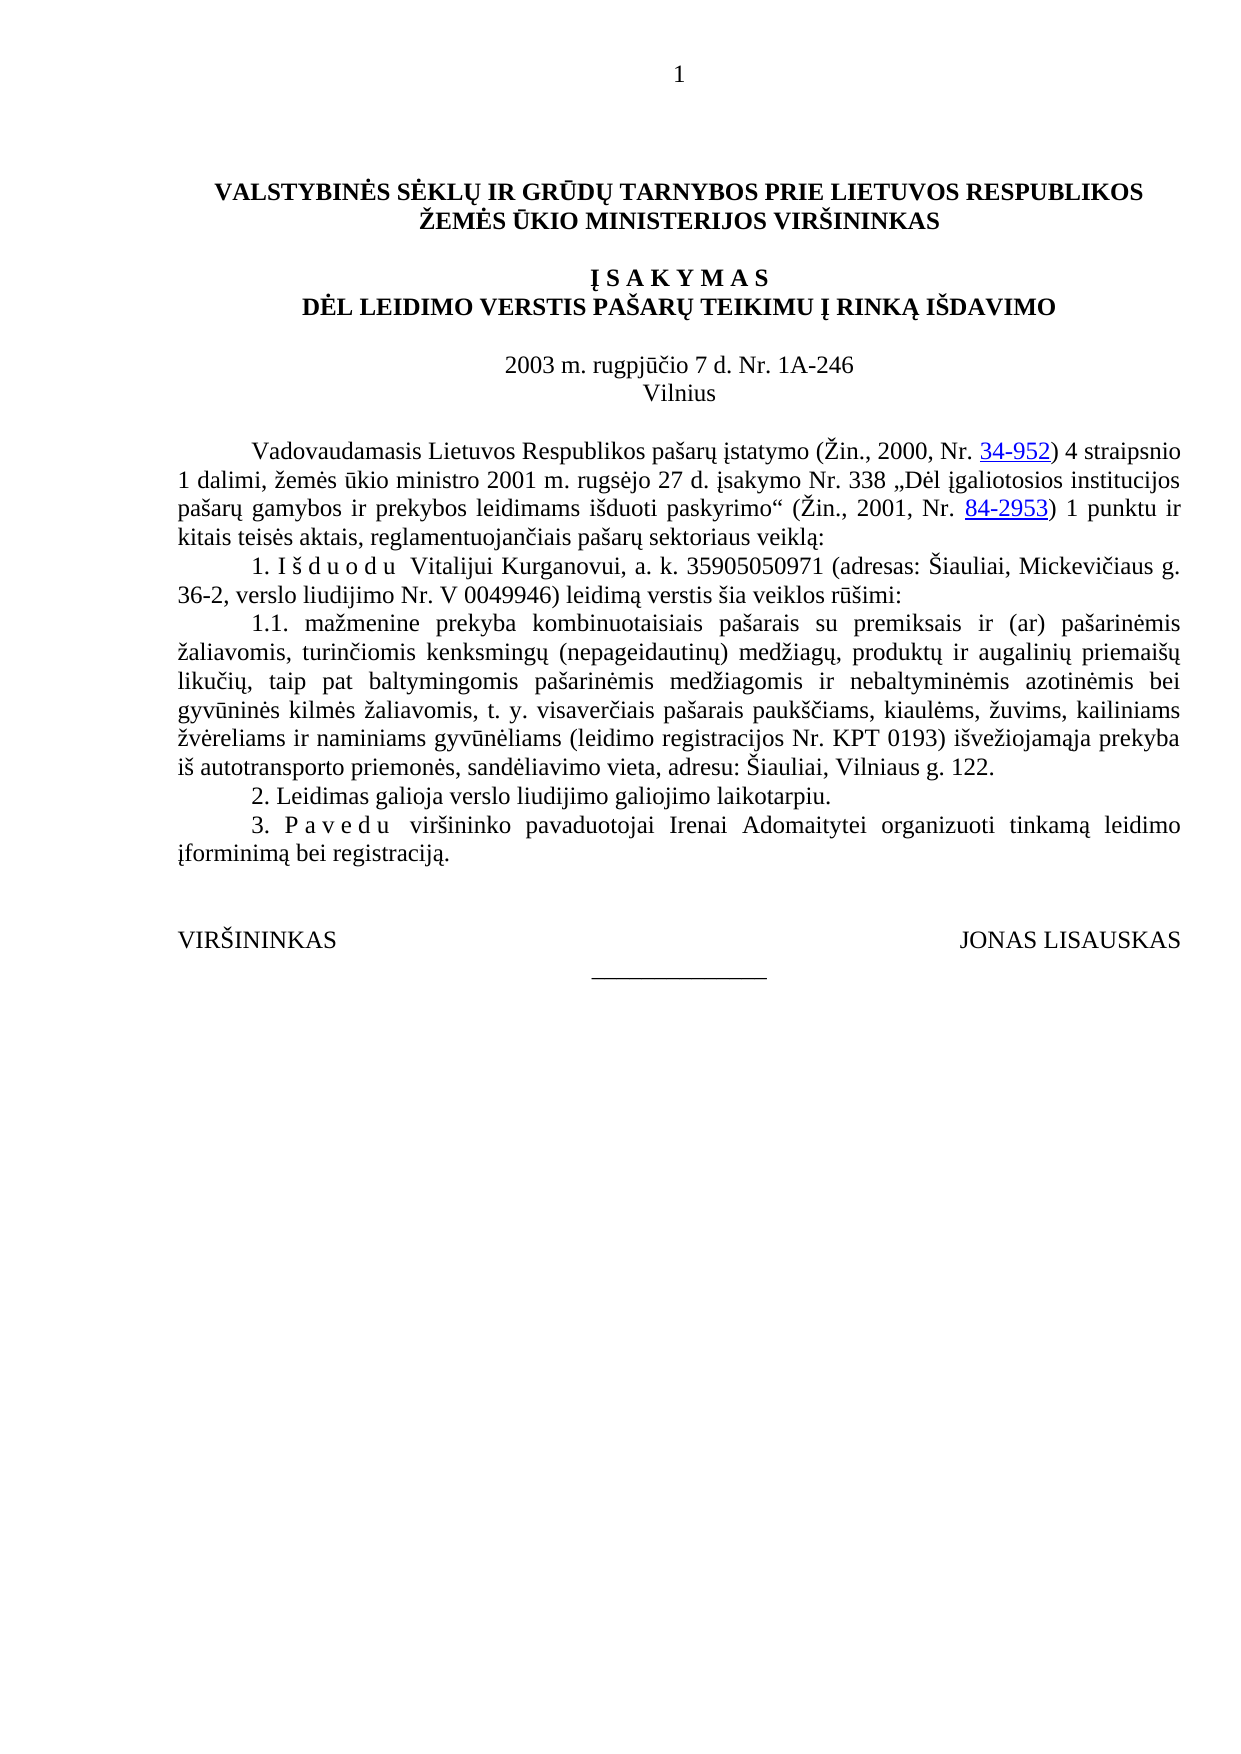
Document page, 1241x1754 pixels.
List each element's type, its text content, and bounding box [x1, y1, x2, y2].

text ______________ [177, 953, 1181, 982]
text VALSTYBINĖS SĖKLŲ IR GRŪDŲ TARNYBOS PRIE LIETUVOS RESPUBLIKOS ŽEMĖS ŪKIO MINISTERIJOS VIRŠININKAS [177, 177, 1181, 235]
text 1.1. mažmenine prekyba kombinuotaisiais pašarais su premiksais ir (ar) pašarinėmis žaliavomis, turinčiomis kenksmingų (nepageidautinų) medžiagų, produktų ir augalinių priemaišų likučių, taip pat baltymingomis pašarinėmis medžiagomis ir nebaltyminėmis azotinėmis bei gyvūninės kilmės žaliavomis, t. y. visaverčiais pašarais paukščiams, kiaulėms, žuvims, kailiniams žvėreliams ir naminiams gyvūnėliams (leidimo registracijos Nr. KPT 0193) išvežiojamąja prekyba iš autotransporto priemonės, sandėliavimo vieta, adresu: Šiauliai, Vilniaus g. 122. [177, 608, 1181, 781]
text Vilnius [177, 378, 1181, 407]
text DĖL LEIDIMO VERSTIS PAŠARŲ TEIKIMU Į RINKĄ IŠDAVIMO [177, 292, 1181, 321]
text 1. Išduodu Vitalijui Kurganovui, a. k. 35905050971 (adresas: Šiauliai, Mickevičiaus g. 36-2, verslo liudijimo Nr. V 0049946) leidimą verstis šia veiklos rūšimi: [177, 551, 1181, 608]
text Į S A K Y M A S [177, 263, 1181, 292]
text 3. Pavedu viršininko pavaduotojai Irenai Adomaitytei organizuoti tinkamą leidimo įforminimą bei registraciją. [177, 810, 1181, 867]
text 2003 m. rugpjūčio 7 d. Nr. 1A-246 [177, 350, 1181, 378]
text VIRŠININKAS JONAS LISAUSKAS [177, 925, 1181, 953]
text 2. Leidimas galioja verslo liudijimo galiojimo laikotarpiu. [177, 781, 1181, 810]
text Vadovaudamasis Lietuvos Respublikos pašarų įstatymo (Žin., 2000, Nr. 34-952) 4 straipsnio 1 dalimi, žemės ūkio ministro 2001 m. rugsėjo 27 d. įsakymo Nr. 338 „Dėl įgaliotosios institucijos pašarų gamybos ir prekybos leidimams išduoti paskyrimo“ (Žin., 2001, Nr. 84-2953) 1 punktu ir kitais teisės aktais, reglamentuojančiais pašarų sektoriaus veiklą: [177, 436, 1181, 551]
